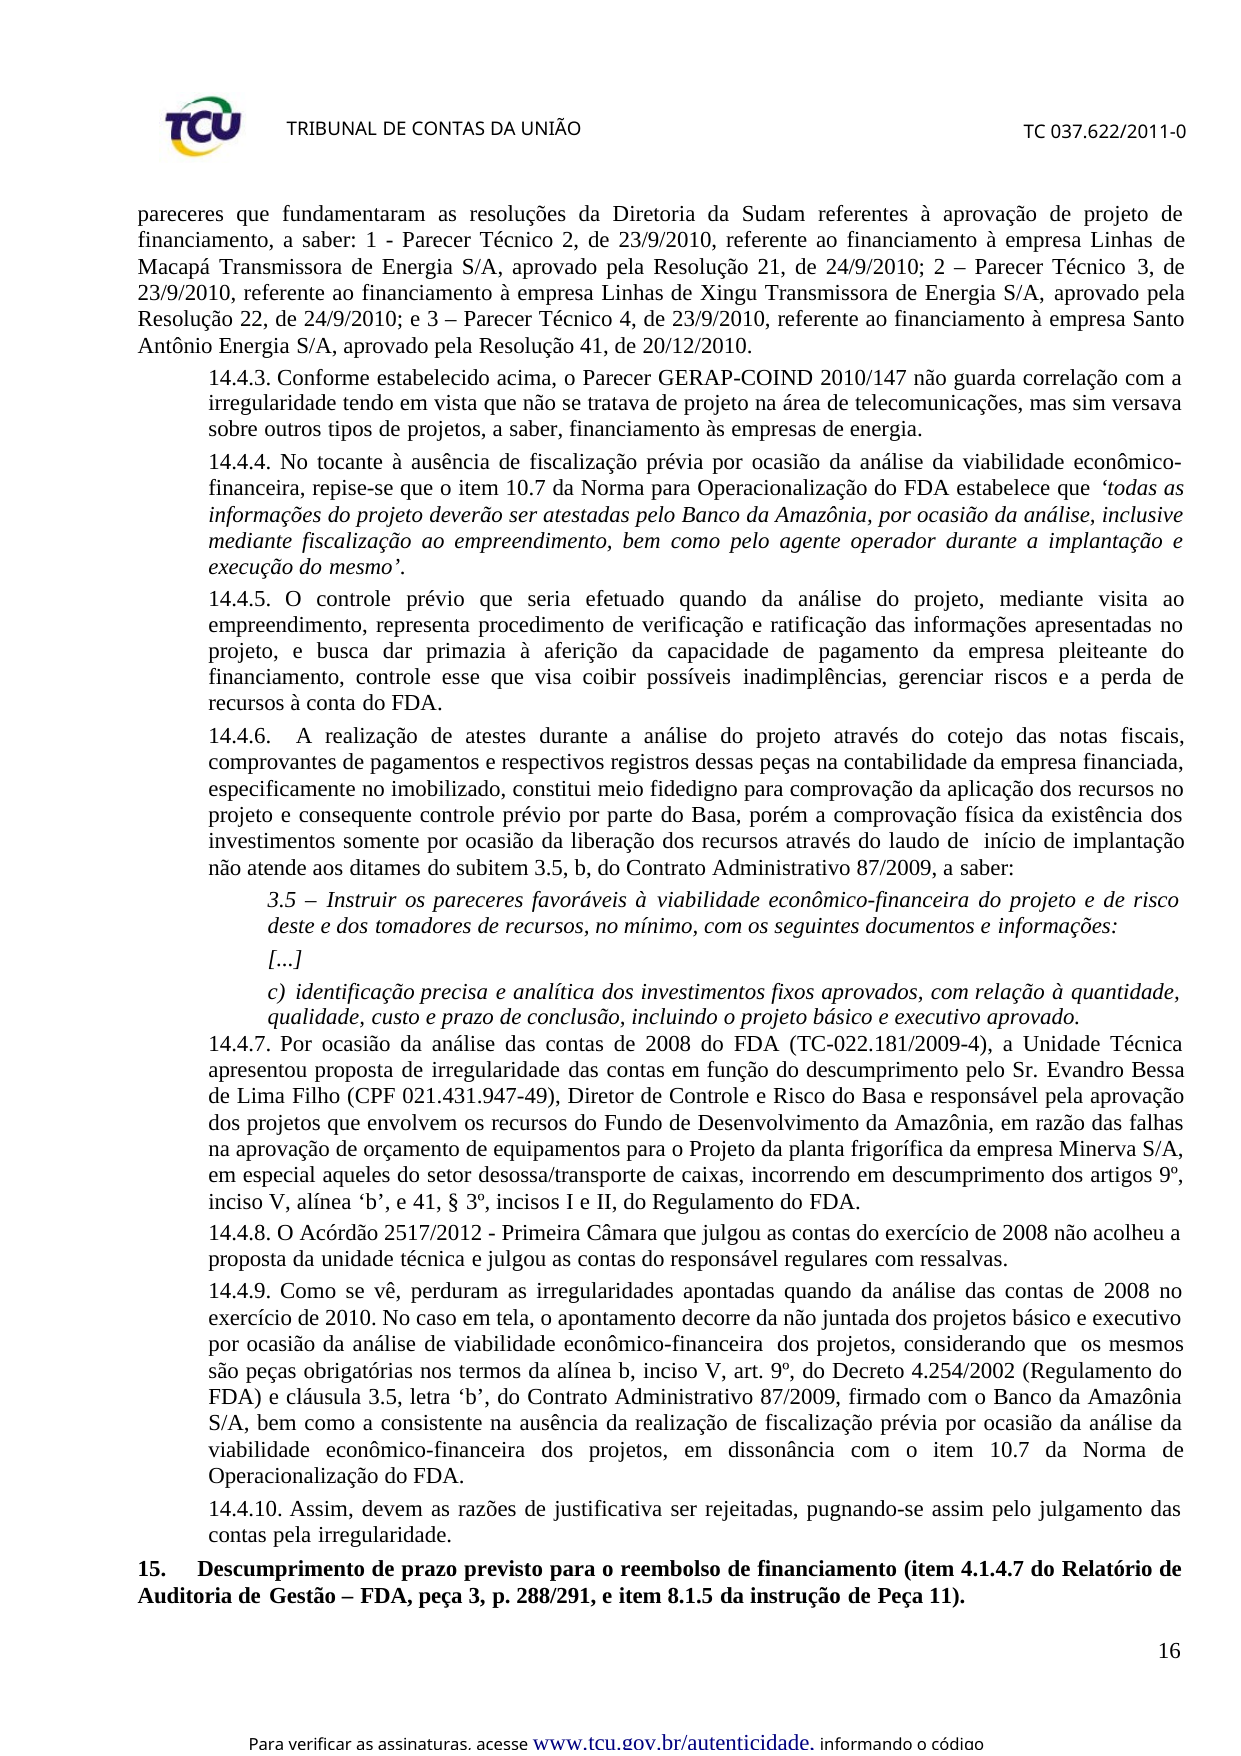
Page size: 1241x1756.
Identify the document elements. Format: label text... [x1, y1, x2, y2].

list O Acórdão 2517/2012 - Primeira Câmara que julgou as contas do exercício de 2008 não acolheu a proposta da unidade técnica e julgou as contas do responsável regulares com ressalvas. [208, 1219, 1183, 1271]
list O controle prévio que seria efetuado quando da análise do projeto, mediante visita ao empreendimento, representa procedimento de verificação e ratificação das informações apresentadas no projeto, e busca dar primazia à aferição da capacidade de pagamento da empresa pleiteante do financiamento, controle esse que visa coibir possíveis inadimplências, gerenciar riscos e a perda de recursos à conta do FDA. [208, 586, 1185, 715]
list Conforme estabelecido acima, o Parecer GERAP-COIND 2010/147 não guarda correlação com a irregularidade tendo em vista que não se tratava de projeto na área de telecomunicações, mas sim versava sobre outros tipos de projetos, a saber, financiamento às empresas de energia. [208, 364, 1183, 441]
list Por ocasião da análise das contas de 2008 do FDA (TC-022.181/2009-4), a Unidade Técnica apresentou proposta de irregularidade das contas em função do descumprimento pelo Sr. Evandro Bessa de Lima Filho (CPF 021.431.947-49), Diretor de Controle e Risco do Basa e responsável pela aprovação dos projetos que envolvem os recursos do Fundo de Desenvolvimento da Amazônia, em razão das falhas na aprovação de orçamento de equipamentos para o Projeto da planta frigorífica da empresa Minerva S/A, em especial aqueles do setor desossa/transporte de caixas, incorrendo em descumprimento dos artigos 9º, inciso V, alínea ‘b’, e 41, § 3º, incisos I e II, do Regulamento do FDA. [208, 1030, 1185, 1214]
list No tocante à ausência de fiscalização prévia por ocasião da análise da viabilidade econômico- financeira, repise-se que o item 10.7 da Norma para Operacionalização do FDA estabelece que ‘todas as informações do projeto deverão ser atestadas pelo Banco da Amazônia, por ocasião da análise, inclusive mediante fiscalização ao empreendimento, bem como pelo agente operador durante a implantação e execução do mesmo’. [208, 448, 1184, 580]
list A realização de atestes durante a análise do projeto através do cotejo das notas fiscais, comprovantes de pagamentos e respectivos registros dessas peças na contabilidade da empresa financiada, especificamente no imobilizado, constitui meio fidedigno para comprovação da aplicação dos recursos no projeto e consequente controle prévio por parte do Basa, porém a comprovação física da existência dos investimentos somente por ocasião da liberação dos recursos através do laudo de início de implantação não atende aos ditames do subitem 3.5, b, do Contrato Administrativo 87/2009, a saber: [208, 722, 1185, 880]
text pareceres que fundamentaram as resoluções da Diretoria da Sudam referentes à aprovação de projeto de financiamento, a saber: 1 - Parecer Técnico 2, de 23/9/2010, referente ao financiamento à empresa Linhas de Macapá Transmissora de Energia S/A, aprovado pela Resolução 21, de 24/9/2010; 2 – Parecer Técnico 3, de 23/9/2010, referente ao financiamento à empresa Linhas de Xingu Transmissora de Energia S/A, aprovado pela Resolução 22, de 24/9/2010; e 3 – Parecer Técnico 4, de 23/9/2010, referente ao financiamento à empresa Santo Antônio Energia S/A, aprovado pela Resolução 41, de 20/12/2010. [137, 200, 1185, 358]
list Assim, devem as razões de justificativa ser rejeitadas, pugnando-se assim pelo julgamento das contas pela irregularidade. [208, 1495, 1184, 1548]
text [...] [267, 945, 1207, 972]
list Como se vê, perduram as irregularidades apontadas quando da análise das contas de 2008 no exercício de 2010. No caso em tela, o apontamento decorre da não juntada dos projetos básico e executivo por ocasião da análise de viabilidade econômico-financeira dos projetos, considerando que os mesmos são peças obrigatórias nos termos da alínea b, inciso V, art. 9º, do Decreto 4.254/2002 (Regulamento do FDA) e cláusula 3.5, letra ‘b’, do Contrato Administrativo 87/2009, firmado com o Banco da Amazônia S/A, bem como a consistente na ausência da realização de fiscalização prévia por ocasião da análise da viabilidade econômico-financeira dos projetos, em dissonância com o item 10.7 da Norma de Operacionalização do FDA. [208, 1278, 1184, 1488]
list Descumprimento de prazo previsto para o reembolso de financiamento (item 4.1.4.7 do Relatório de Auditoria de Gestão – FDA, peça 3, p. 288/291, e item 8.1.5 da instrução de Peça 11). [137, 1555, 1182, 1608]
text 3.5 – Instruir os pareceres favoráveis à viabilidade econômico-financeira do projeto e de risco deste e dos tomadores de recursos, no mínimo, com os seguintes documentos e informações: [267, 886, 1207, 939]
text c) identificação precisa e analítica dos investimentos fixos aprovados, com relação à quantidade, qualidade, custo e prazo de conclusão, incluindo o projeto básico e executivo aprovado. [267, 979, 1207, 1029]
